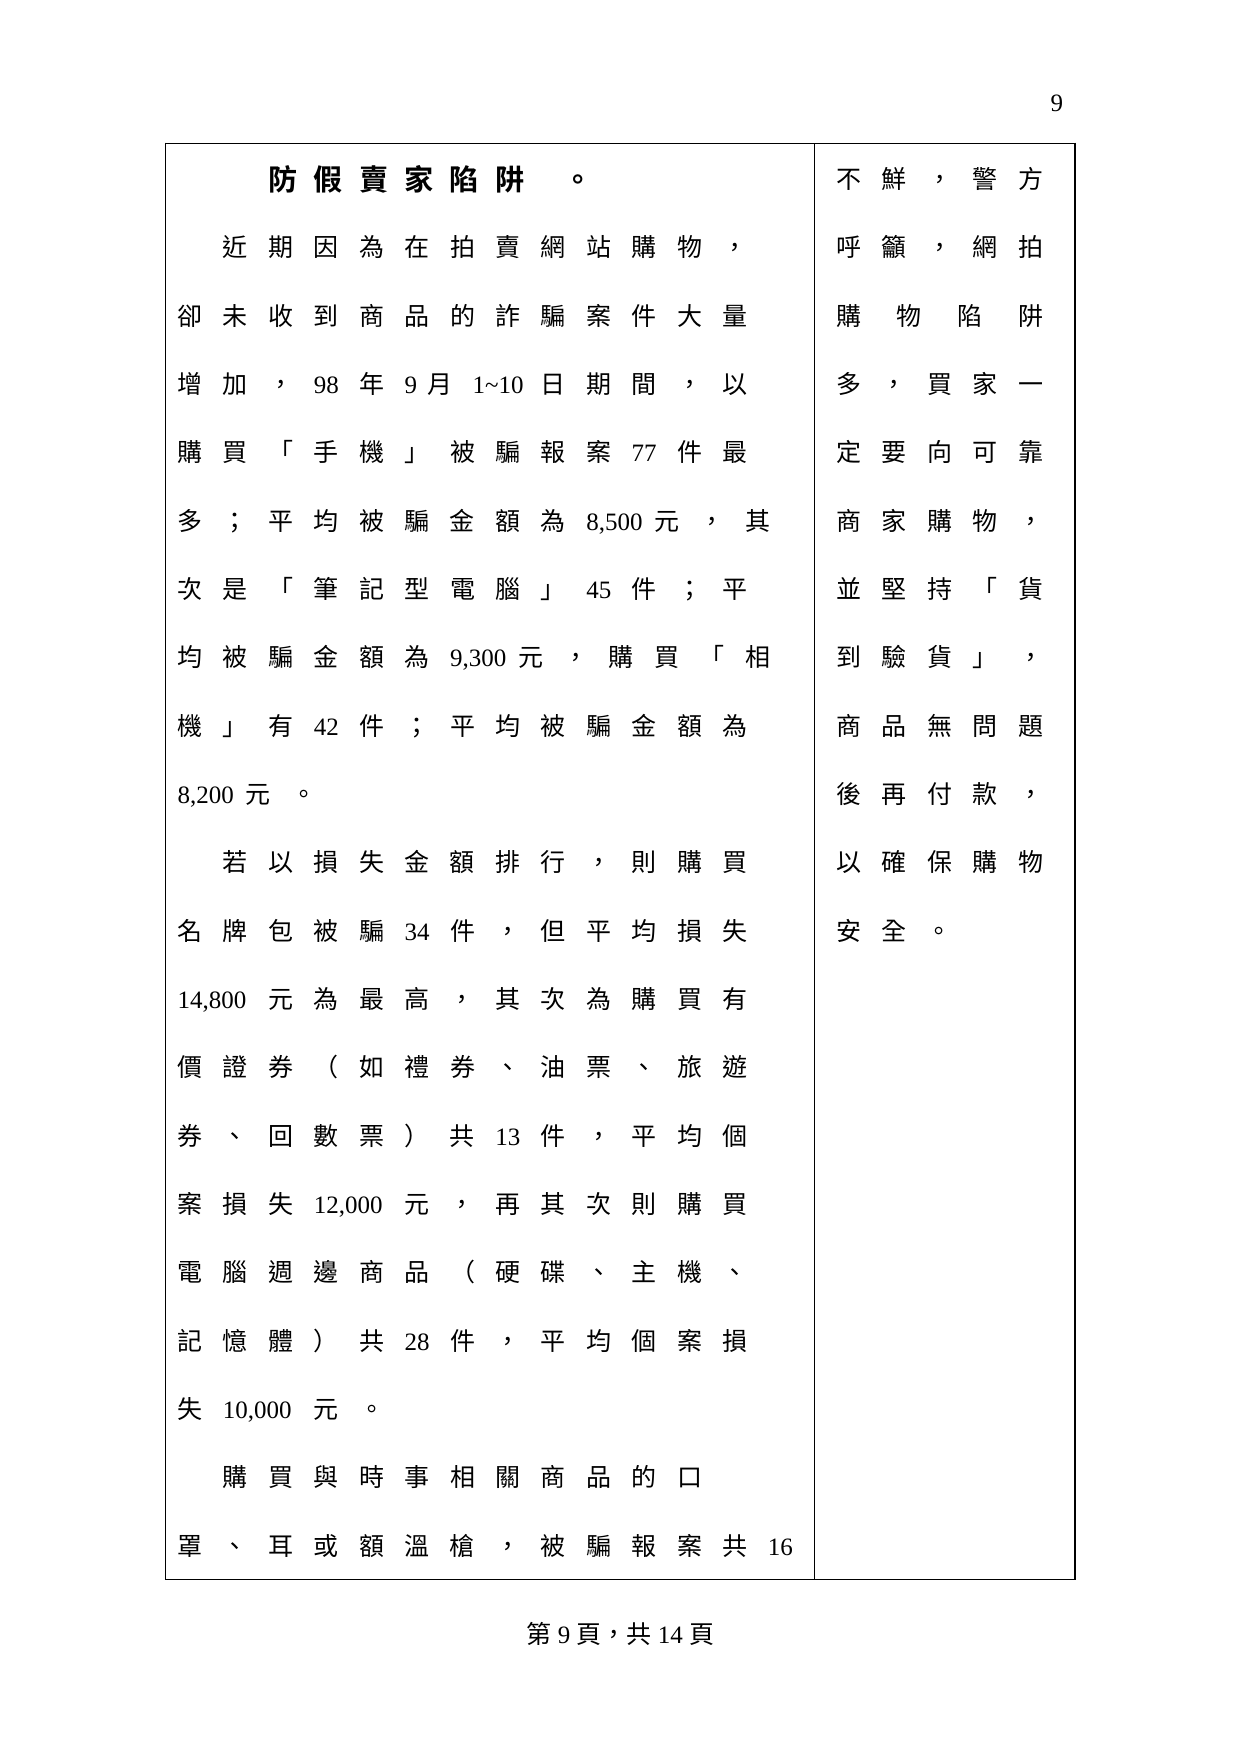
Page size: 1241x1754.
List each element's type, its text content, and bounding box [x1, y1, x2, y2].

table_cell 防假賣家陷阱 。 近期因為在拍賣網站購物，卻未收到商品的詐騙案件大量增加，98年9月1~10日期間，以購買「手機」被騙報案77件最多；平均被騙金額為8,500元，其次是「筆記型電腦」45件；平均被騙金額為9,300元，購買「相機」有42件；平均被騙金額為8,200元。 若以損失金額排行，則購買名牌包被騙34件，但平均損失14,800元為最高，其次為購買有價證券（如禮券、油票、旅遊券、回數票）共13件，平均個案損失12,000元，再其次則購買電腦週邊商品（硬碟、主機、記憶體）共28件，平均個案損失10,000元。 購買與時事相關商品的口罩、耳或額溫槍，被騙報案共16 [166, 144, 814, 1578]
table_cell 不鮮，警方呼籲，網拍購物陷阱多，買家一定要向可靠商家購物，並堅持「貨到驗貨」，商品無問題後再付款，以確保購物安全。 [815, 144, 1074, 1578]
